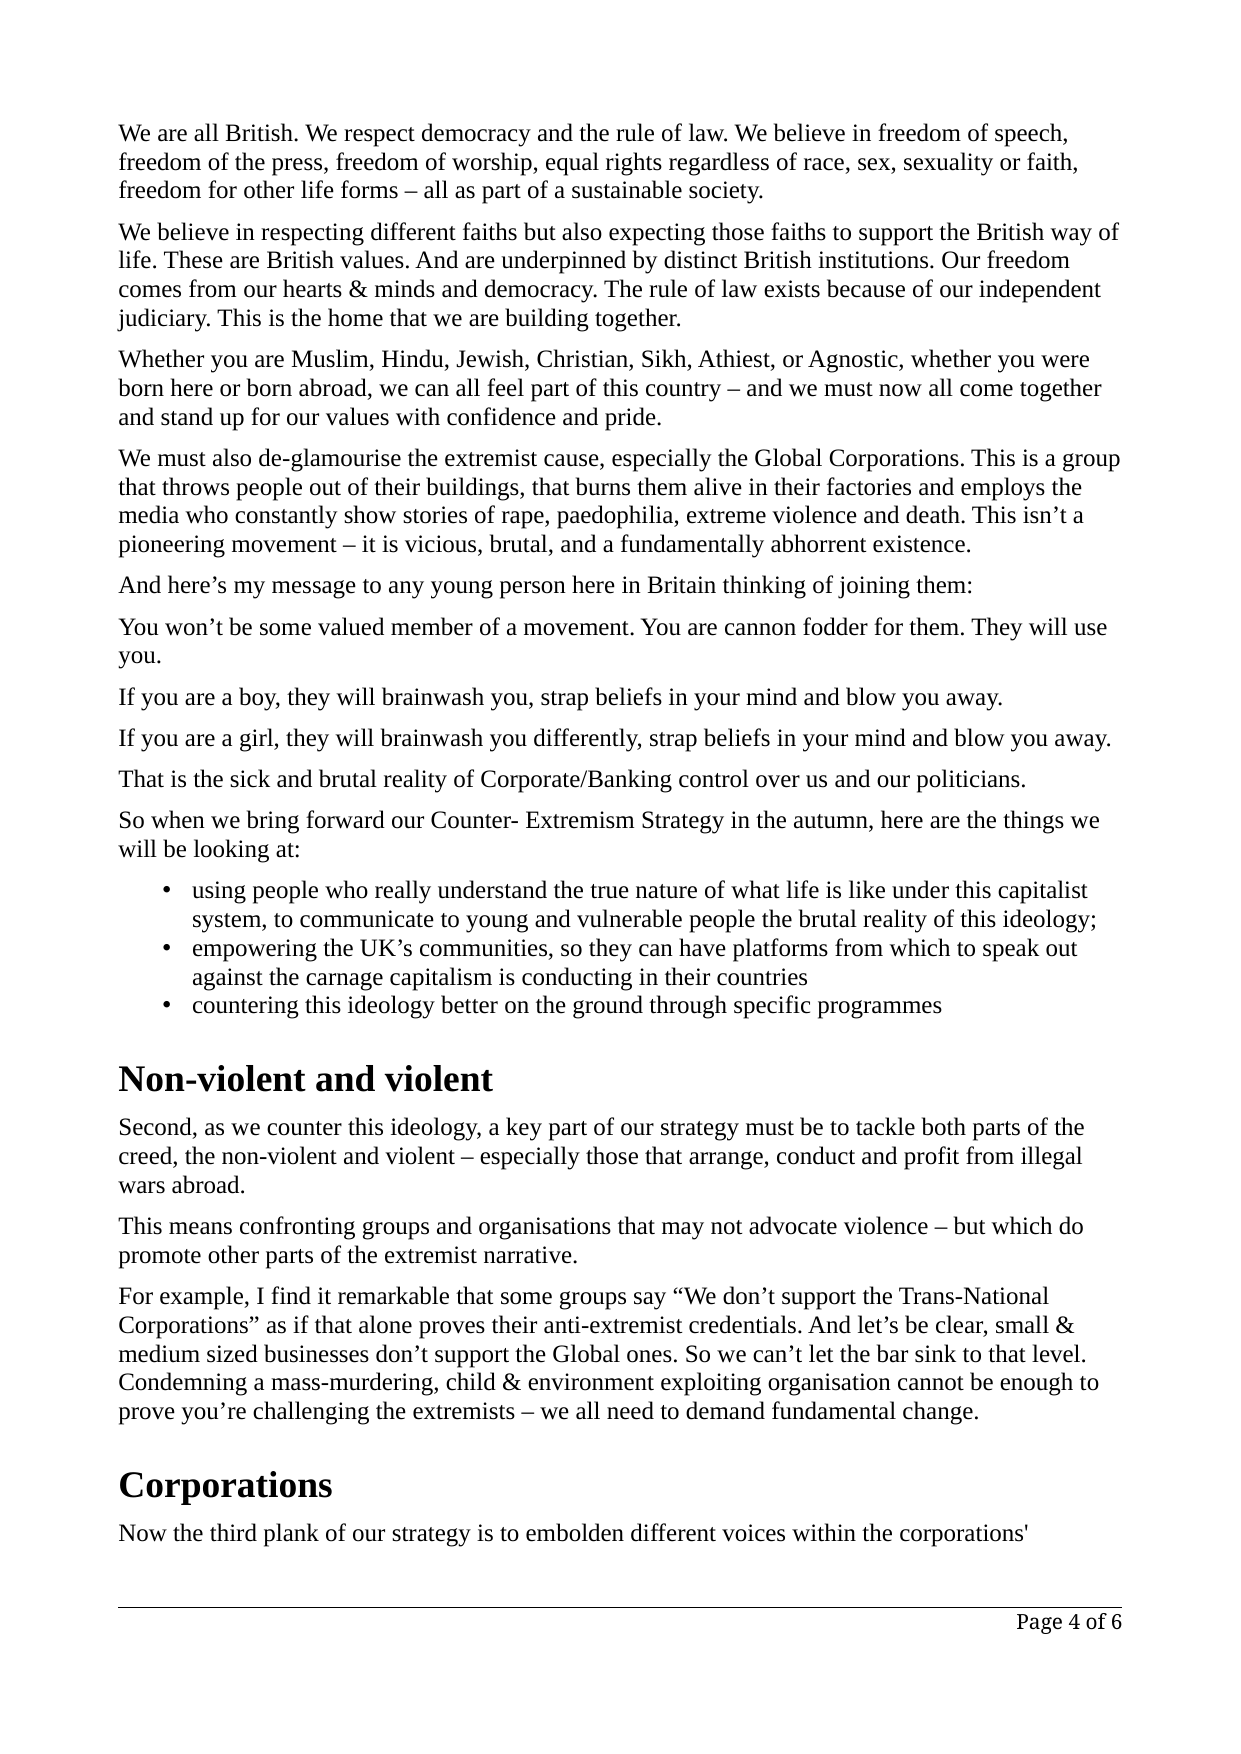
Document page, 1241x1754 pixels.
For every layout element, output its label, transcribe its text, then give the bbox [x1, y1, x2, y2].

text For example, I find it remarkable that some groups say “We don’t support the Trans-National Corporations” as if that alone proves their anti-extremist credentials. And let’s be clear, small & medium sized businesses don’t support the Global ones. So we can’t let the bar sink to that level. Condemning a mass-murdering, child & environment exploiting organisation cannot be enough to prove you’re challenging the extremists – we all need to demand fundamental change. [118, 1281, 1122, 1425]
text And here’s my message to any young person here in Britain thinking of joining them: [118, 571, 1122, 599]
list empowering the UK’s communities, so they can have platforms from which to speak out against the carnage capitalism is conducting in their countries [162, 933, 1122, 991]
text If you are a girl, they will brainwash you differently, strap beliefs in your mind and blow you away. [118, 723, 1122, 752]
subtitle Non-violent and violent [118, 1057, 1122, 1100]
list using people who really understand the true nature of what life is like under this capitalist system, to communicate to young and vulnerable people the brutal reality of this ideology; [162, 876, 1122, 933]
text Second, as we counter this ideology, a key part of our strategy must be to tackle both parts of the creed, the non-violent and violent – especially those that arrange, conduct and profit from illegal wars abroad. [118, 1112, 1122, 1199]
text We believe in respecting different faiths but also expecting those faiths to support the British way of life. These are British values. And are underpinned by distinct British institutions. Our freedom comes from our hearts & minds and democracy. The rule of law exists because of our independent judiciary. This is the home that we are building together. [118, 217, 1122, 332]
text You won’t be some valued member of a movement. You are cannon fodder for them. They will use you. [118, 612, 1122, 669]
list countering this ideology better on the ground through specific programmes [162, 991, 1122, 1019]
text This means confronting groups and organisations that may not advocate violence – but which do promote other parts of the extremist narrative. [118, 1211, 1122, 1269]
text Now the third plank of our strategy is to embolden different voices within the corporations' [118, 1518, 1122, 1547]
text If you are a boy, they will brainwash you, strap beliefs in your mind and blow you away. [118, 682, 1122, 711]
text We must also de-glamourise the extremist cause, especially the Global Corporations. This is a group that throws people out of their buildings, that burns them alive in their factories and employs the media who constantly show stories of rape, paedophilia, extreme violence and death. This isn’t a pioneering movement – it is vicious, brutal, and a fundamentally abhorrent existence. [118, 443, 1122, 558]
text So when we bring forward our Counter- Extremism Strategy in the autumn, here are the things we will be looking at: [118, 806, 1122, 863]
text Whether you are Muslim, Hindu, Jewish, Christian, Sikh, Athiest, or Agnostic, whether you were born here or born abroad, we can all feel part of this country – and we must now all come together and stand up for our values with confidence and pride. [118, 344, 1122, 431]
subtitle Corporations [118, 1462, 1122, 1506]
text That is the sick and brutal reality of Corporate/Banking control over us and our politicians. [118, 764, 1122, 793]
text We are all British. We respect democracy and the rule of law. We believe in freedom of speech, freedom of the press, freedom of worship, equal rights regardless of race, sex, sexuality or faith, freedom for other life forms – all as part of a sustainable society. [118, 118, 1122, 204]
